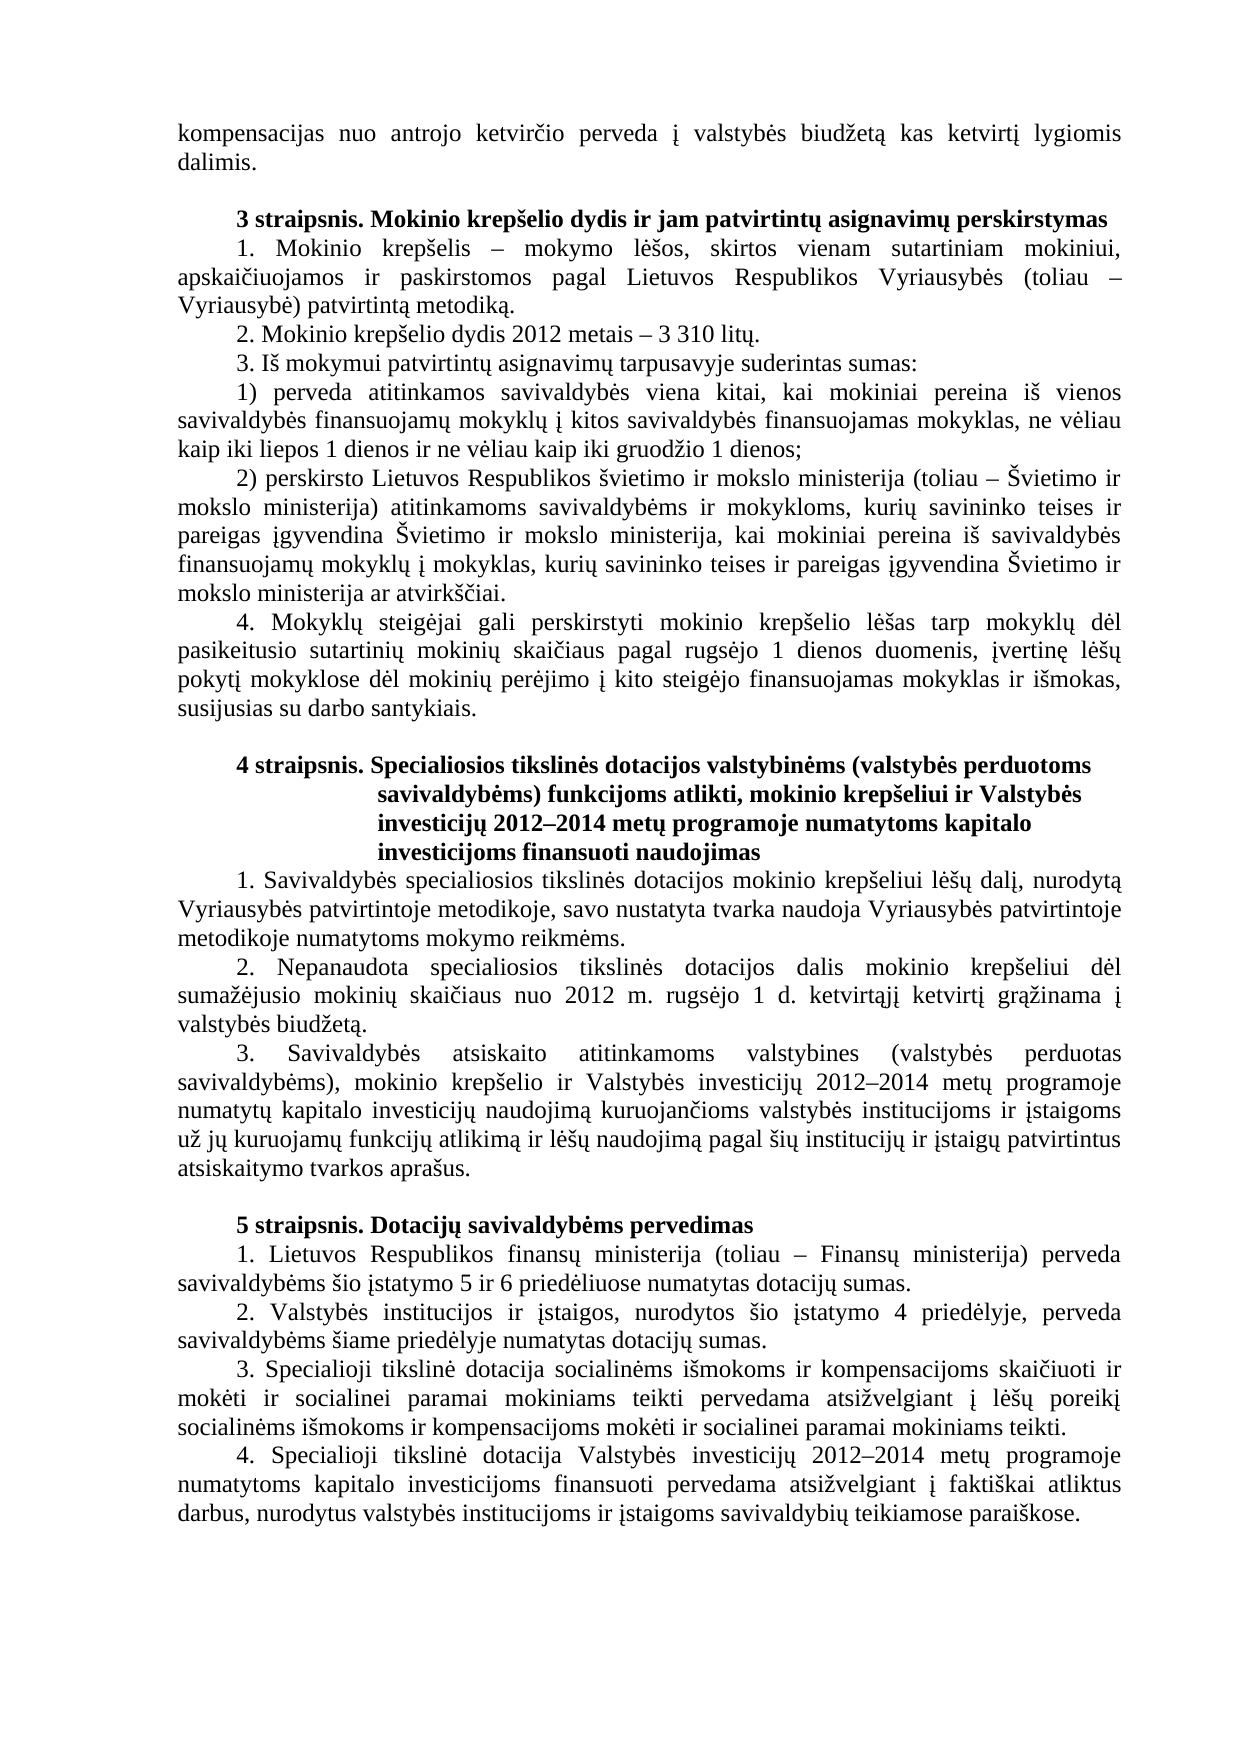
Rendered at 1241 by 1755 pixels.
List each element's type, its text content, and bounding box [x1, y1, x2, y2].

text kompensacijas nuo antrojo ketvirčio perveda į valstybės biudžetą kas ketvirtį lygiomis dalimis. [177, 118, 1122, 176]
text 2. Nepanaudota specialiosios tikslinės dotacijos dalis mokinio krepšeliui dėl sumažėjusio mokinių skaičiaus nuo 2012 m. rugsėjo 1 d. ketvirtąjį ketvirtį grąžinama į valstybės biudžetą. [177, 952, 1122, 1038]
text 2. Mokinio krepšelio dydis 2012 metais – 3 310 litų. [177, 319, 1122, 348]
text 1. Savivaldybės specialiosios tikslinės dotacijos mokinio krepšeliui lėšų dalį, nurodytą Vyriausybės patvirtintoje metodikoje, savo nustatyta tvarka naudoja Vyriausybės patvirtintoje metodikoje numatytoms mokymo reikmėms. [177, 866, 1122, 952]
text 4. Specialioji tikslinė dotacija Valstybės investicijų 2012–2014 metų programoje numatytoms kapitalo investicijoms finansuoti pervedama atsižvelgiant į faktiškai atliktus darbus, nurodytus valstybės institucijoms ir įstaigoms savivaldybių teikiamose paraiškose. [177, 1441, 1122, 1527]
text 1. Mokinio krepšelis – mokymo lėšos, skirtos vienam sutartiniam mokiniui, apskaičiuojamos ir paskirstomos pagal Lietuvos Respublikos Vyriausybės (toliau – Vyriausybė) patvirtintą metodiką. [177, 233, 1122, 319]
text 2. Valstybės institucijos ir įstaigos, nurodytos šio įstatymo 4 priedėlyje, perveda savivaldybėms šiame priedėlyje numatytas dotacijų sumas. [177, 1297, 1122, 1354]
text 3. Iš mokymui patvirtintų asignavimų tarpusavyje suderintas sumas: [177, 348, 1122, 377]
text 4. Mokyklų steigėjai gali perskirstyti mokinio krepšelio lėšas tarp mokyklų dėl pasikeitusio sutartinių mokinių skaičiaus pagal rugsėjo 1 dienos duomenis, įvertinę lėšų pokytį mokyklose dėl mokinių perėjimo į kito steigėjo finansuojamas mokyklas ir išmokas, susijusias su darbo santykiais. [177, 607, 1122, 722]
text 2) perskirsto Lietuvos Respublikos švietimo ir mokslo ministerija (toliau – Švietimo ir mokslo ministerija) atitinkamoms savivaldybėms ir mokykloms, kurių savininko teises ir pareigas įgyvendina Švietimo ir mokslo ministerija, kai mokiniai pereina iš savivaldybės finansuojamų mokyklų į mokyklas, kurių savininko teises ir pareigas įgyvendina Švietimo ir mokslo ministerija ar atvirkščiai. [177, 463, 1122, 607]
text 1. Lietuvos Respublikos finansų ministerija (toliau – Finansų ministerija) perveda savivaldybėms šio įstatymo 5 ir 6 priedėliuose numatytas dotacijų sumas. [177, 1239, 1122, 1297]
text 1) perveda atitinkamos savivaldybės viena kitai, kai mokiniai pereina iš vienos savivaldybės finansuojamų mokyklų į kitos savivaldybės finansuojamas mokyklas, ne vėliau kaip iki liepos 1 dienos ir ne vėliau kaip iki gruodžio 1 dienos; [177, 377, 1122, 463]
text 3. Savivaldybės atsiskaito atitinkamoms valstybines (valstybės perduotas savivaldybėms), mokinio krepšelio ir Valstybės investicijų 2012–2014 metų programoje numatytų kapitalo investicijų naudojimą kuruojančioms valstybės institucijoms ir įstaigoms už jų kuruojamų funkcijų atlikimą ir lėšų naudojimą pagal šių institucijų ir įstaigų patvirtintus atsiskaitymo tvarkos aprašus. [177, 1038, 1122, 1182]
text 3 straipsnis. Mokinio krepšelio dydis ir jam patvirtintų asignavimų perskirstymas [177, 204, 1122, 233]
text 5 straipsnis. Dotacijų savivaldybėms pervedimas [177, 1211, 1122, 1239]
text 3. Specialioji tikslinė dotacija socialinėms išmokoms ir kompensacijoms skaičiuoti ir mokėti ir socialinei paramai mokiniams teikti pervedama atsižvelgiant į lėšų poreikį socialinėms išmokoms ir kompensacijoms mokėti ir socialinei paramai mokiniams teikti. [177, 1354, 1122, 1441]
text 4 straipsnis. Specialiosios tikslinės dotacijos valstybinėms (valstybės perduotoms savivaldybėms) funkcijoms atlikti, mokinio krepšeliui ir Valstybės investicijų 2012–2014 metų programoje numatytoms kapitalo investicijoms finansuoti naudojimas [236, 751, 1122, 866]
